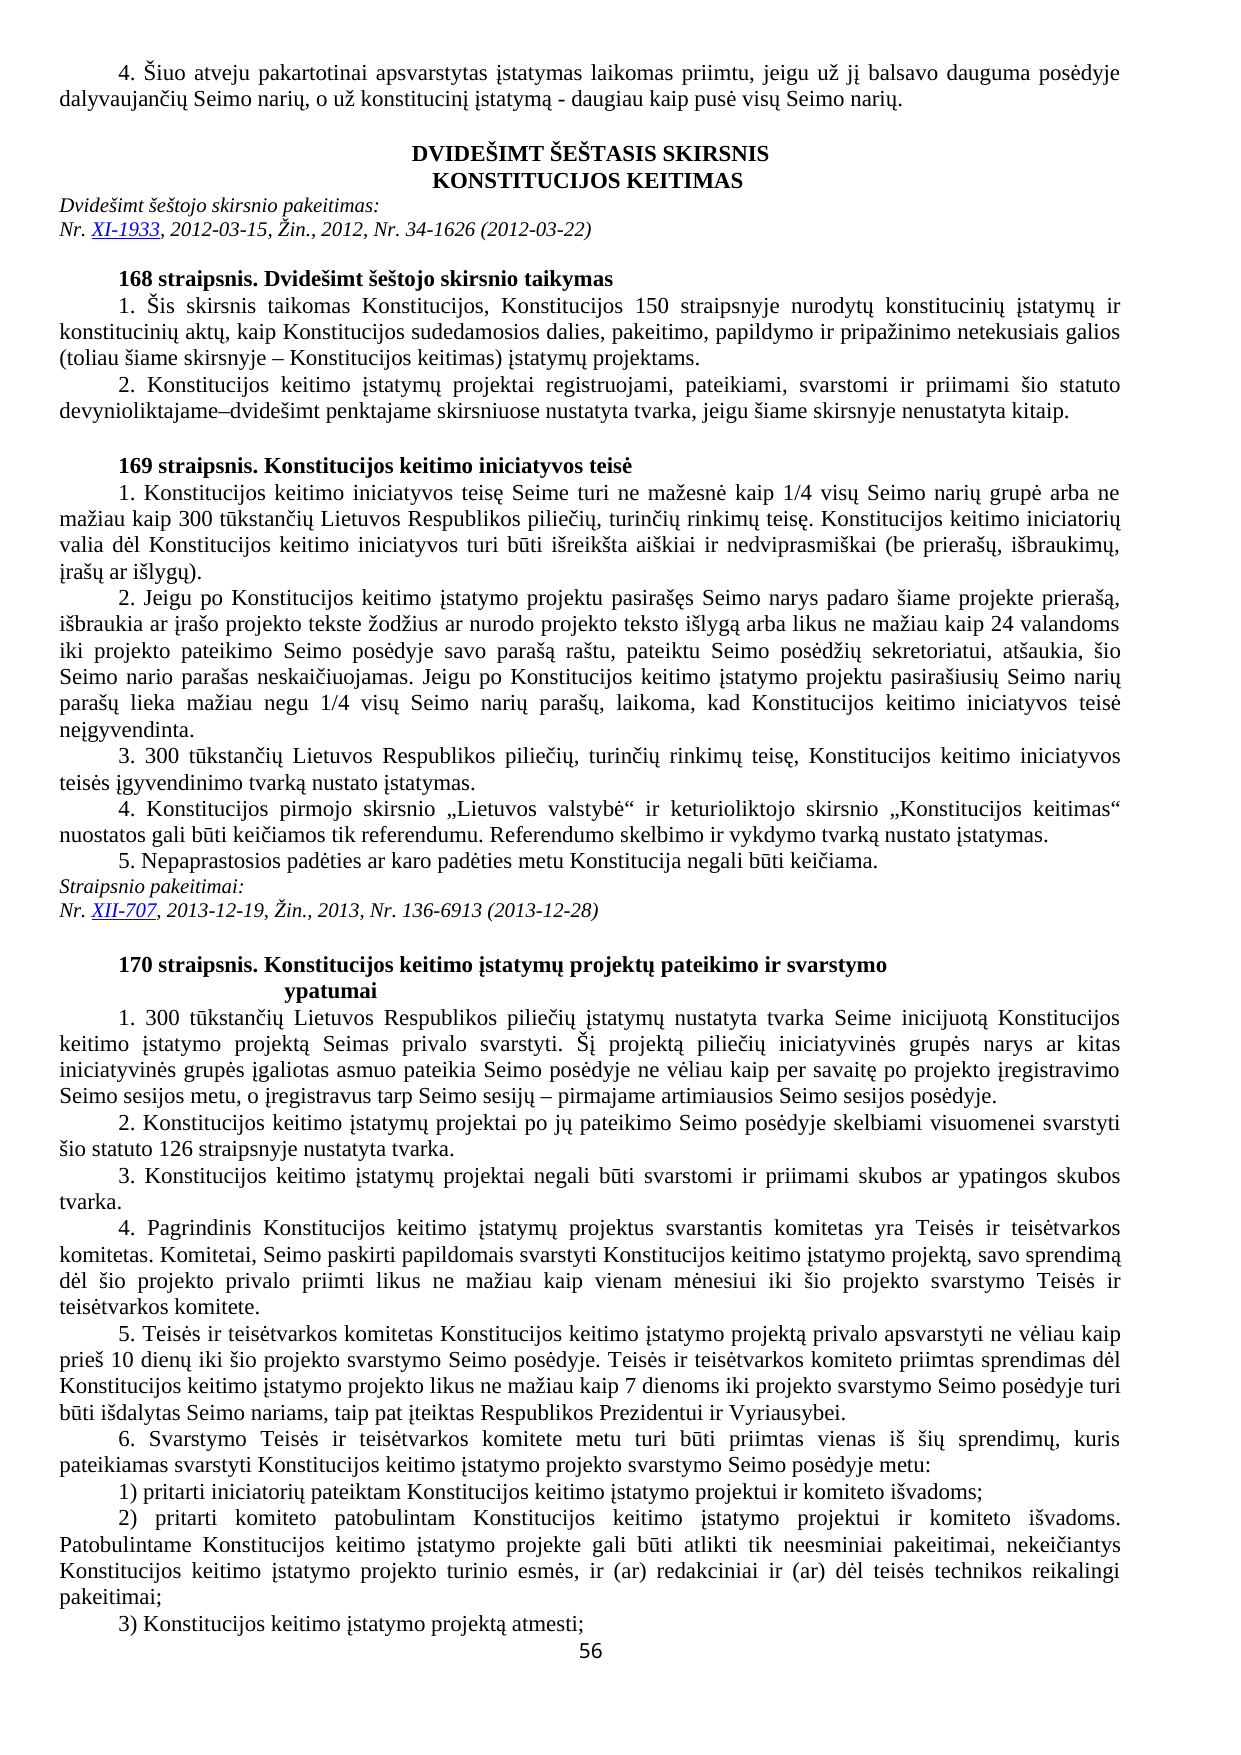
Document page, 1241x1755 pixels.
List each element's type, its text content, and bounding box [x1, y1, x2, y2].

text 2. Konstitucijos keitimo įstatymų projektai registruojami, pateikiami, svarstomi ir priimami šio statuto devynioliktajame–dvidešimt penktajame skirsniuose nustatyta tvarka, jeigu šiame skirsnyje nenustatyta kitaip. [59, 371, 1122, 423]
text 1. 300 tūkstančių Lietuvos Respublikos piliečių įstatymų nustatyta tvarka Seime inicijuotą Konstitucijos keitimo įstatymo projektą Seimas privalo svarstyti. Šį projektą piliečių iniciatyvinės grupės narys ar kitas iniciatyvinės grupės įgaliotas asmuo pateikia Seimo posėdyje ne vėliau kaip per savaitę po projekto įregistravimo Seimo sesijos metu, o įregistravus tarp Seimo sesijų – pirmajame artimiausios Seimo sesijos posėdyje. [59, 1003, 1122, 1109]
text ypatumai [59, 977, 1122, 1003]
text 1) pritarti iniciatorių pateiktam Konstitucijos keitimo įstatymo projektui ir komiteto išvadoms; [59, 1478, 1122, 1504]
text 3) Konstitucijos keitimo įstatymo projektą atmesti; [59, 1610, 1122, 1636]
text 6. Svarstymo Teisės ir teisėtvarkos komitete metu turi būti priimtas vienas iš šių sprendimų, kuris pateikiamas svarstyti Konstitucijos keitimo įstatymo projekto svarstymo Seimo posėdyje metu: [59, 1425, 1122, 1478]
text Dvidešimt šeštojo skirsnio pakeitimas: [59, 193, 1122, 217]
text 4. Konstitucijos pirmojo skirsnio „Lietuvos valstybė“ ir keturioliktojo skirsnio „Konstitucijos keitimas“ nuostatos gali būti keičiamos tik referendumu. Referendumo skelbimo ir vykdymo tvarką nustato įstatymas. [59, 795, 1122, 848]
text 5. Teisės ir teisėtvarkos komitetas Konstitucijos keitimo įstatymo projektą privalo apsvarstyti ne vėliau kaip prieš 10 dienų iki šio projekto svarstymo Seimo posėdyje. Teisės ir teisėtvarkos komiteto priimtas sprendimas dėl Konstitucijos keitimo įstatymo projekto likus ne mažiau kaip 7 dienoms iki projekto svarstymo Seimo posėdyje turi būti išdalytas Seimo nariams, taip pat įteiktas Respublikos Prezidentui ir Vyriausybei. [59, 1320, 1122, 1425]
text 170 straipsnis. Konstitucijos keitimo įstatymų projektų pateikimo ir svarstymo [59, 951, 1122, 977]
text Straipsnio pakeitimai: [59, 874, 1122, 898]
text 4. Pagrindinis Konstitucijos keitimo įstatymų projektus svarstantis komitetas yra Teisės ir teisėtvarkos komitetas. Komitetai, Seimo paskirti papildomais svarstyti Konstitucijos keitimo įstatymo projektą, savo sprendimą dėl šio projekto privalo priimti likus ne mažiau kaip vienam mėnesiui iki šio projekto svarstymo Teisės ir teisėtvarkos komitete. [59, 1214, 1122, 1320]
text 5. Nepaprastosios padėties ar karo padėties metu Konstitucija negali būti keičiama. [59, 848, 1122, 874]
text 2) pritarti komiteto patobulintam Konstitucijos keitimo įstatymo projektui ir komiteto išvadoms. Patobulintame Konstitucijos keitimo įstatymo projekte gali būti atlikti tik neesminiai pakeitimai, nekeičiantys Konstitucijos keitimo įstatymo projekto turinio esmės, ir (ar) redakciniai ir (ar) dėl teisės technikos reikalingi pakeitimai; [59, 1504, 1122, 1610]
subtitle DVIDEŠIMT ŠEŠTASIS SKIRSNIS [59, 141, 1122, 167]
text 4. Šiuo atveju pakartotinai apsvarstytas įstatymas laikomas priimtu, jeigu už jį balsavo dauguma posėdyje dalyvaujančių Seimo narių, o už konstitucinį įstatymą - daugiau kaip pusė visų Seimo narių. [59, 59, 1122, 112]
text 2. Konstitucijos keitimo įstatymų projektai po jų pateikimo Seimo posėdyje skelbiami visuomenei svarstyti šio statuto 126 straipsnyje nustatyta tvarka. [59, 1109, 1122, 1162]
text 2. Jeigu po Konstitucijos keitimo įstatymo projektu pasirašęs Seimo narys padaro šiame projekte prierašą, išbraukia ar įrašo projekto tekste žodžius ar nurodo projekto teksto išlygą arba likus ne mažiau kaip 24 valandoms iki projekto pateikimo Seimo posėdyje savo parašą raštu, pateiktu Seimo posėdžių sekretoriatui, atšaukia, šio Seimo nario parašas neskaičiuojamas. Jeigu po Konstitucijos keitimo įstatymo projektu pasirašiusių Seimo narių parašų lieka mažiau negu 1/4 visų Seimo narių parašų, laikoma, kad Konstitucijos keitimo iniciatyvos teisė neįgyvendinta. [59, 584, 1122, 742]
text 168 straipsnis. Dvidešimt šeštojo skirsnio taikymas [59, 265, 1122, 292]
text 1. Šis skirsnis taikomas Konstitucijos, Konstitucijos 150 straipsnyje nurodytų konstitucinių įstatymų ir konstitucinių aktų, kaip Konstitucijos sudedamosios dalies, pakeitimo, papildymo ir pripažinimo netekusiais galios (toliau šiame skirsnyje – Konstitucijos keitimas) įstatymų projektams. [59, 292, 1122, 371]
text 3. Konstitucijos keitimo įstatymų projektai negali būti svarstomi ir priimami skubos ar ypatingos skubos tvarka. [59, 1162, 1122, 1214]
text 1. Konstitucijos keitimo iniciatyvos teisę Seime turi ne mažesnė kaip 1/4 visų Seimo narių grupė arba ne mažiau kaip 300 tūkstančių Lietuvos Respublikos piliečių, turinčių rinkimų teisę. Konstitucijos keitimo iniciatorių valia dėl Konstitucijos keitimo iniciatyvos turi būti išreikšta aiškiai ir nedviprasmiškai (be prierašų, išbraukimų, įrašų ar išlygų). [59, 479, 1122, 584]
text Nr. XII-707, 2013-12-19, Žin., 2013, Nr. 136-6913 (2013-12-28) [59, 898, 1122, 922]
text Nr. XI-1933, 2012-03-15, Žin., 2012, Nr. 34-1626 (2012-03-22) [59, 217, 1122, 241]
text 169 straipsnis. Konstitucijos keitimo iniciatyvos teisė [59, 452, 1122, 479]
text KONSTITUCIJOS KEITIMAS [59, 167, 1122, 193]
text 3. 300 tūkstančių Lietuvos Respublikos piliečių, turinčių rinkimų teisę, Konstitucijos keitimo iniciatyvos teisės įgyvendinimo tvarką nustato įstatymas. [59, 742, 1122, 795]
